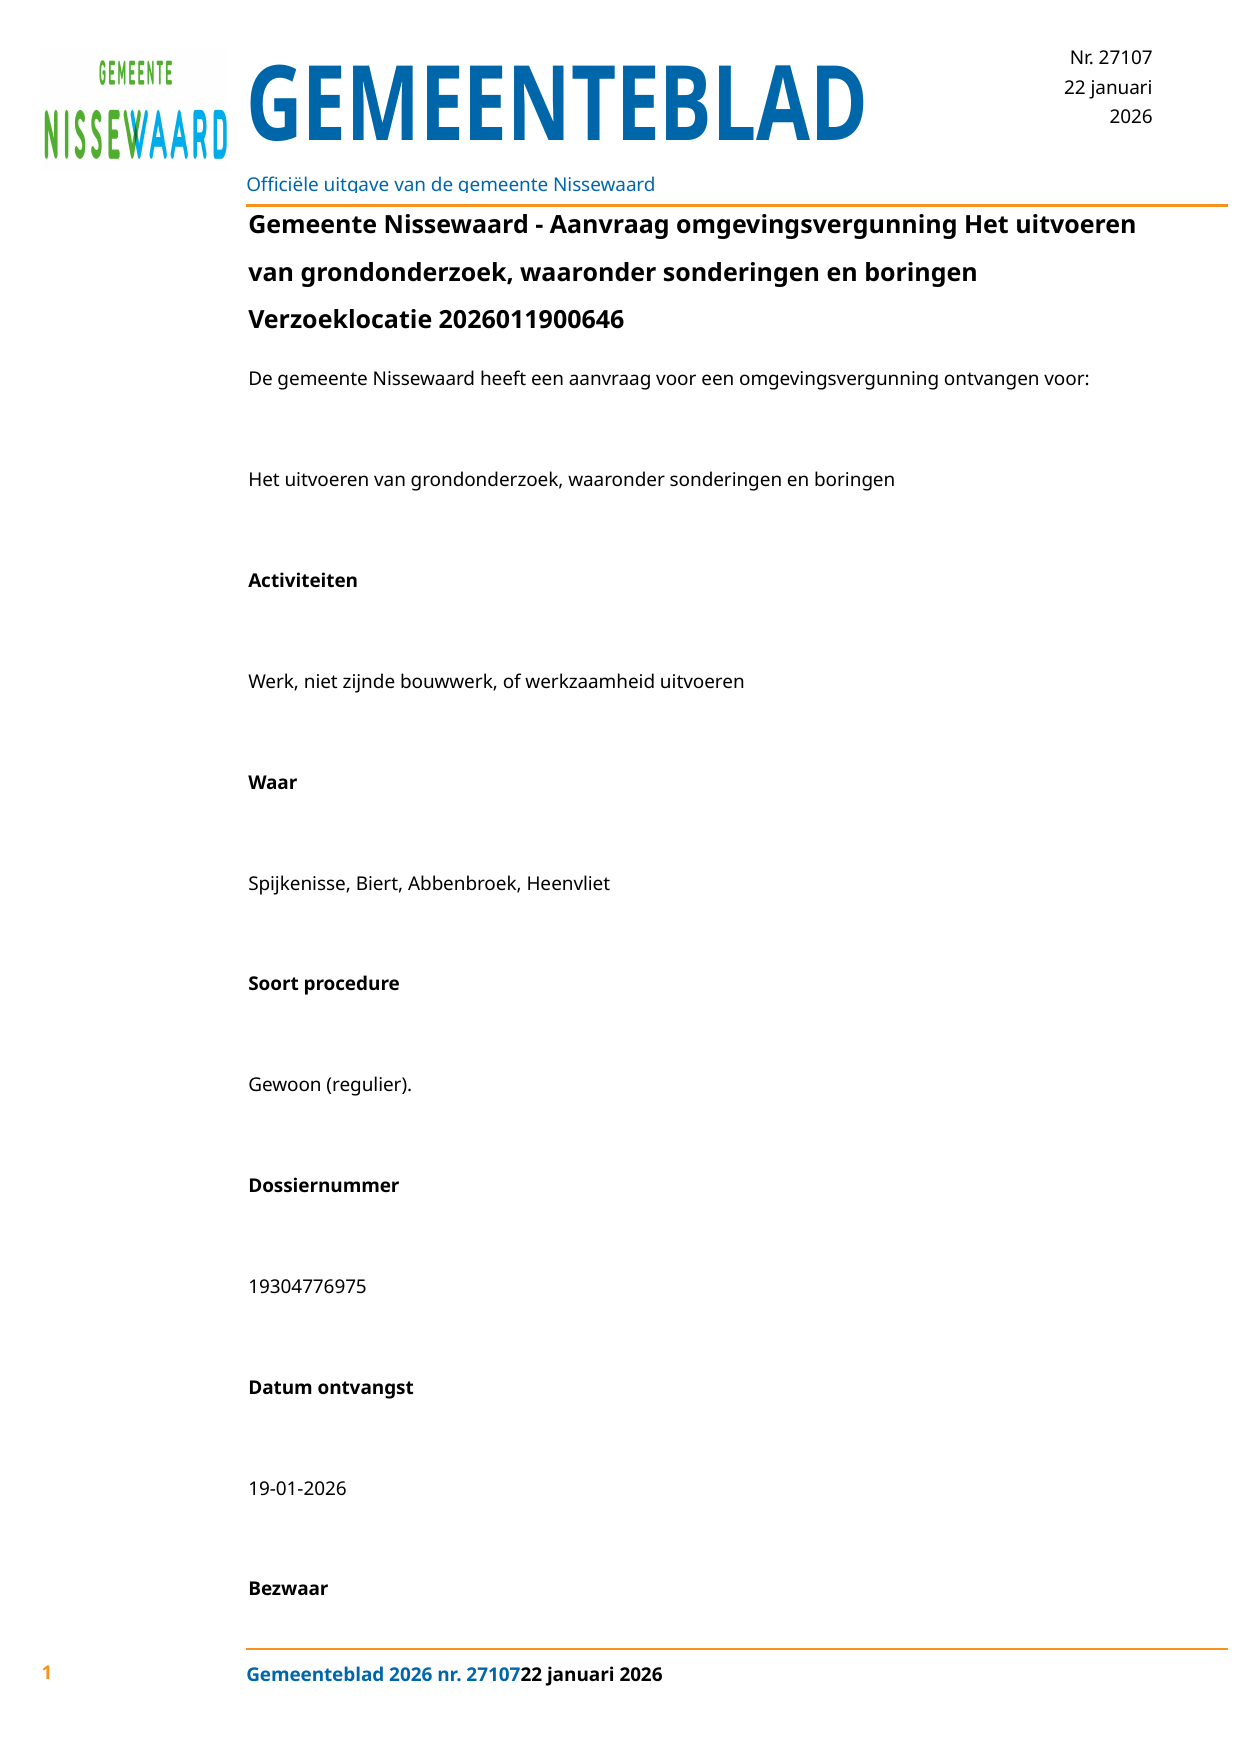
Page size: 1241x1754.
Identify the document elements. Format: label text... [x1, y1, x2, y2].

text Het uitvoeren van grondonderzoek, waaronder sonderingen en boringen [248, 466, 1152, 492]
text Datum ontvangst [248, 1374, 1152, 1399]
text Werk, niet zijnde bouwwerk, of werkzaamheid uitvoeren [248, 668, 1152, 694]
picture [41, 47, 231, 172]
text Activiteiten [248, 567, 1152, 593]
text 19304776975 [248, 1273, 1152, 1299]
text Gewoon (regulier). [248, 1071, 1152, 1097]
text Spijkenisse, Biert, Abbenbroek, Heenvliet [248, 870, 1152, 895]
text Soort procedure [248, 971, 1152, 996]
text De gemeente Nissewaard heeft een aanvraag voor een omgevingsvergunning ontvangen voor: [248, 366, 1152, 391]
text Gemeente Nissewaard - Aanvraag omgevingsvergunning Het uitvoeren van grondonderzoek, waaronder sonderingen en boringen Verzoeklocatie 2026011900646 [248, 207, 1152, 336]
text 19-01-2026 [248, 1475, 1152, 1500]
text Bezwaar [248, 1576, 1152, 1601]
text Waar [248, 769, 1152, 794]
text Dossiernummer [248, 1172, 1152, 1198]
